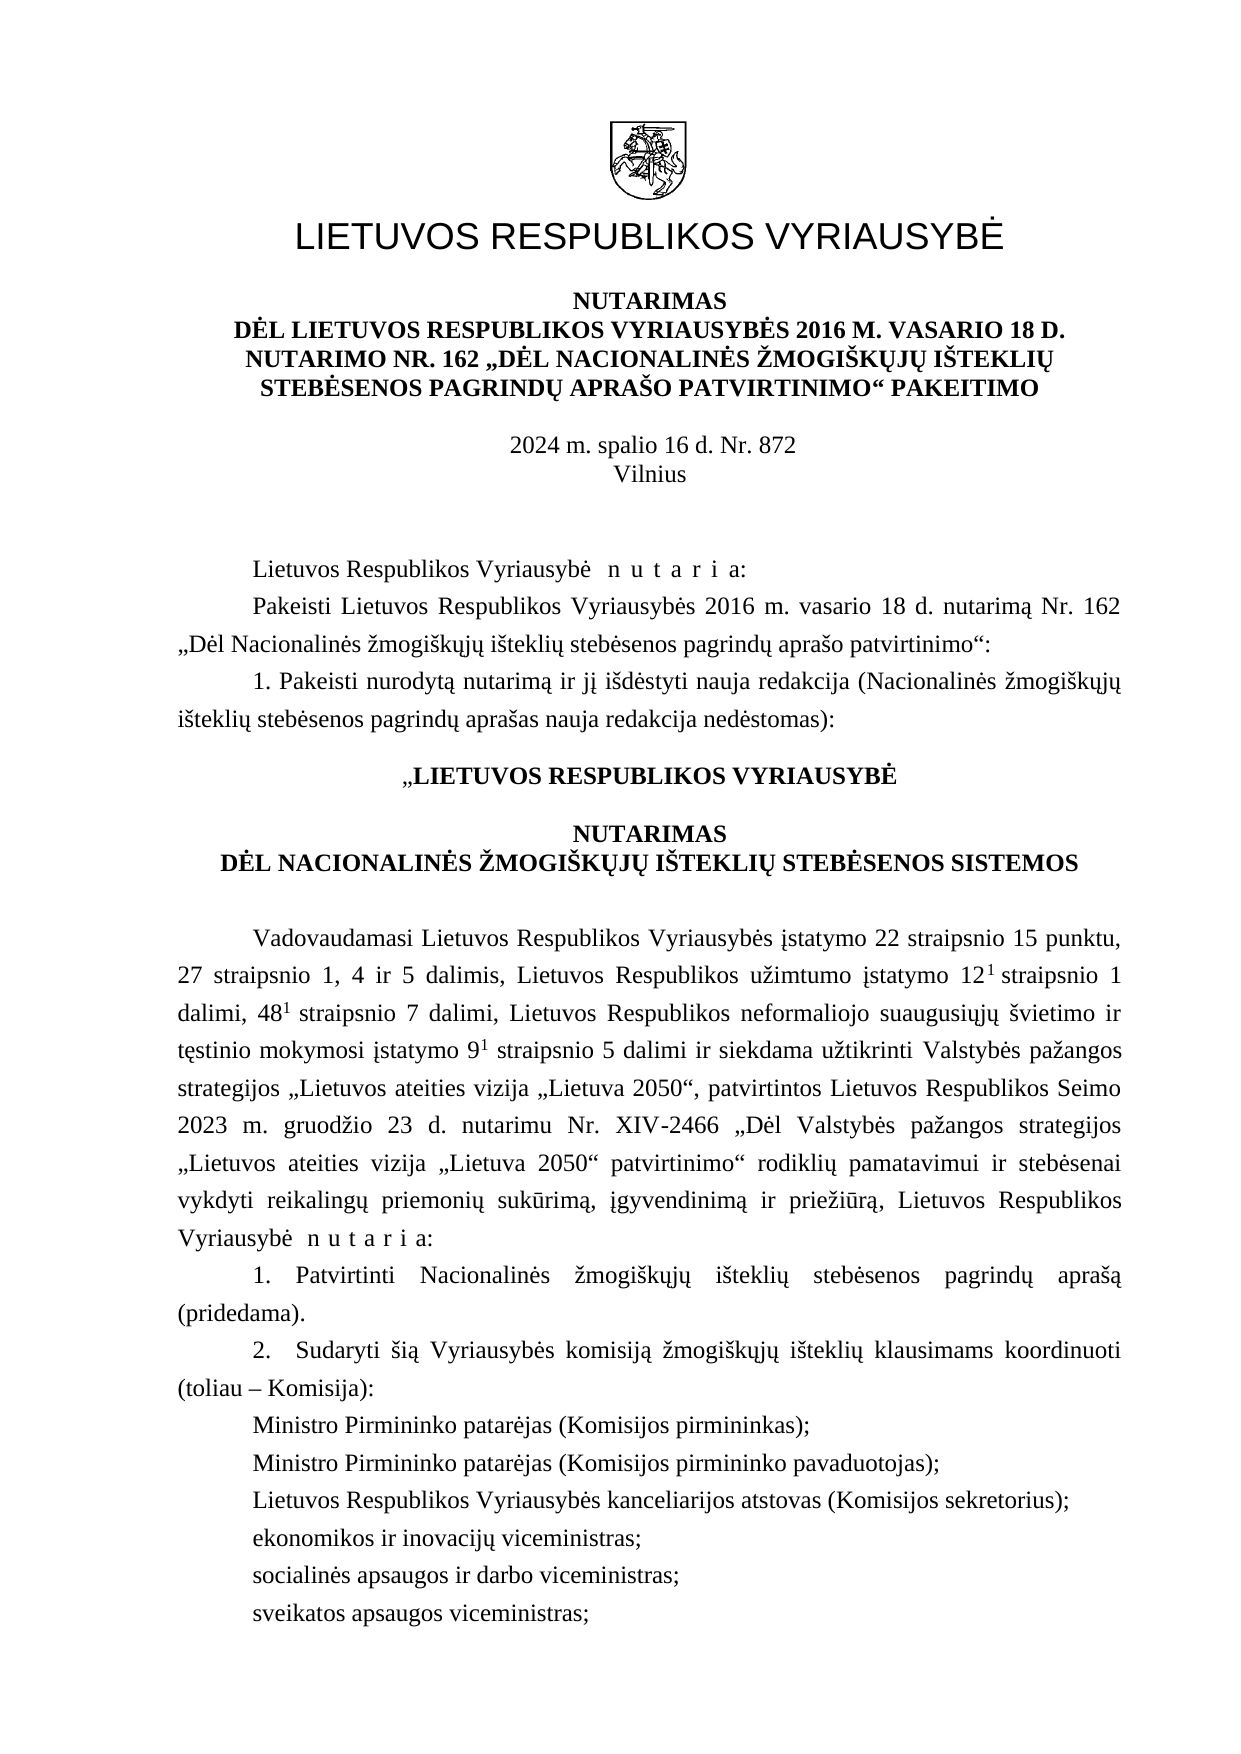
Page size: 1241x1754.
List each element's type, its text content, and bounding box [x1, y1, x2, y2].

text sveikatos apsaugos viceministras; [177, 1589, 1122, 1626]
text nutarimas [177, 286, 1122, 315]
text socialinės apsaugos ir darbo viceministras; [177, 1551, 1122, 1589]
text Lietuvos Respublikos Vyriausybė [177, 214, 1122, 258]
text Vadovaudamasi Lietuvos Respublikos Vyriausybės įstatymo 22 straipsnio 15 punktu, 27 straipsnio 1, 4 ir 5 dalimis, Lietuvos Respublikos užimtumo įstatymo 121 straipsnio 1 dalimi, 481 straipsnio 7 dalimi, Lietuvos Respublikos neformaliojo suaugusiųjų švietimo ir tęstinio mokymosi įstatymo 91 straipsnio 5 dalimi ir siekdama užtikrinti Valstybės pažangos strategijos „Lietuvos ateities vizija „Lietuva 2050“, patvirtintos Lietuvos Respublikos Seimo 2023 m. gruodžio 23 d. nutarimu Nr. XIV-2466 „Dėl Valstybės pažangos strategijos „Lietuvos ateities vizija „Lietuva 2050“ patvirtinimo“ rodiklių pamatavimui ir stebėsenai vykdyti reikalingų priemonių sukūrimą, įgyvendinimą ir priežiūrą, Lietuvos Respublikos Vyriausybė nutaria: [177, 914, 1122, 1251]
text 2. Sudaryti šią Vyriausybės komisiją žmogiškųjų išteklių klausimams koordinuoti (toliau – Komisija): [177, 1326, 1122, 1401]
text Vilnius [177, 459, 1122, 488]
text ekonomikos ir inovacijų viceministras; [177, 1514, 1122, 1551]
text 1. Patvirtinti Nacionalinės žmogiškųjų išteklių stebėsenos pagrindų aprašą (pridedama). [177, 1251, 1122, 1326]
text Lietuvos Respublikos Vyriausybės kanceliarijos atstovas (Komisijos sekretorius); [177, 1476, 1122, 1514]
text „LIETUVOS RESPUBLIKOS VYRIAUSYBĖ [177, 761, 1122, 790]
text DĖL NACIONALINĖS ŽMOGIŠKŲJŲ IŠTEKLIŲ STEBĖSENOS SISTEMOS [177, 848, 1122, 876]
text 2024 m. spalio 16 d. Nr. 872 [177, 430, 1122, 459]
text 1. Pakeisti nurodytą nutarimą ir jį išdėstyti nauja redakcija (Nacionalinės žmogiškųjų išteklių stebėsenos pagrindų aprašas nauja redakcija nedėstomas): [177, 658, 1122, 733]
text Ministro Pirmininko patarėjas (Komisijos pirmininkas); [177, 1401, 1122, 1439]
text Lietuvos Respublikos Vyriausybė nutaria: [177, 545, 1122, 583]
text NUTARIMAS [177, 819, 1122, 848]
text Ministro Pirmininko patarėjas (Komisijos pirmininko pavaduotojas); [177, 1439, 1122, 1476]
text DĖL LIETUVOS RESPUBLIKOS VYRIAUSYBĖS 2016 M. VASARIO 18 D. NUTARIMO NR. 162 „DĖL NACIONALINĖS ŽMOGIŠKŲJŲ IŠTEKLIŲ STEBĖSENOS PAGRINDŲ APRAŠO PATVIRTINIMO“ PAKEITIMO [177, 315, 1122, 401]
text Pakeisti Lietuvos Respublikos Vyriausybės 2016 m. vasario 18 d. nutarimą Nr. 162 „Dėl Nacionalinės žmogiškųjų išteklių stebėsenos pagrindų aprašo patvirtinimo“: [177, 583, 1122, 658]
